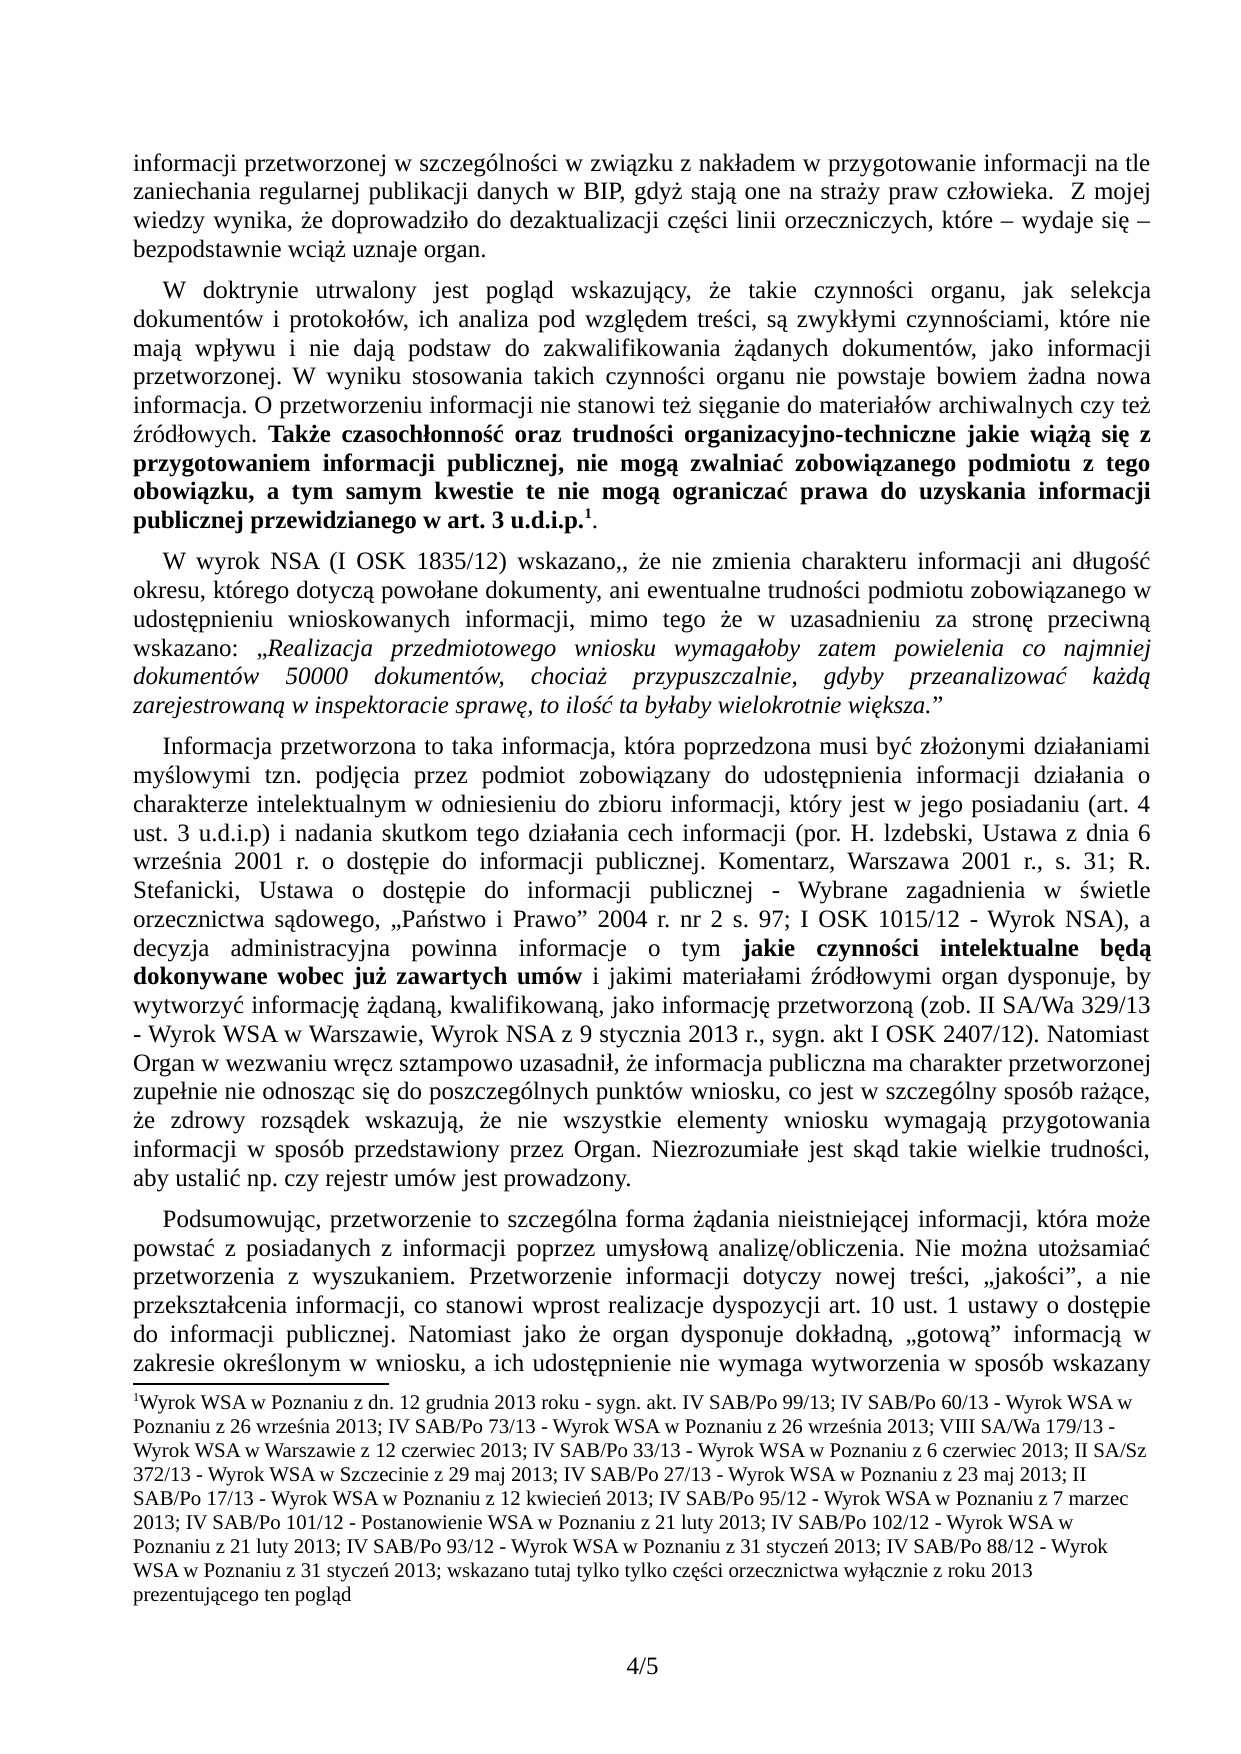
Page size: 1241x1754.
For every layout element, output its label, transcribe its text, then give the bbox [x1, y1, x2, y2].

text W wyrok NSA (I OSK 1835/12) wskazano,, że nie zmienia charakteru informacji ani długość okresu, którego dotyczą powołane dokumenty, ani ewentualne trudności podmiotu zobowiązanego w udostępnieniu wnioskowanych informacji, mimo tego że w uzasadnieniu za stronę przeciwną wskazano: „Realizacja przedmiotowego wniosku wymagałoby zatem powielenia co najmniej dokumentów 50000 dokumentów, chociaż przypuszczalnie, gdyby przeanalizować każdą zarejestrowaną w inspektoracie sprawę, to ilość ta byłaby wielokrotnie większa.” [133, 546, 1152, 719]
text Podsumowując, przetworzenie to szczególna forma żądania nieistniejącej informacji, która może powstać z posiadanych z informacji poprzez umysłową analizę/obliczenia. Nie można utożsamiać przetworzenia z wyszukaniem. Przetworzenie informacji dotyczy nowej treści, „jakości”, a nie przekształcenia informacji, co stanowi wprost realizacje dyspozycji art. 10 ust. 1 ustawy o dostępie do informacji publicznej. Natomiast jako że organ dysponuje dokładną, „gotową” informacją w zakresie określonym w wniosku, a ich udostępnienie nie wymaga wytworzenia w sposób wskazany [133, 1204, 1152, 1376]
text Informacja przetworzona to taka informacja, która poprzedzona musi być złożonymi działaniami myślowymi tzn. podjęcia przez podmiot zobowiązany do udostępnienia informacji działania o charakterze intelektualnym w odniesieniu do zbioru informacji, który jest w jego posiadaniu (art. 4 ust. 3 u.d.i.p) i nadania skutkom tego działania cech informacji (por. H. lzdebski, Ustawa z dnia 6 września 2001 r. o dostępie do informacji publicznej. Komentarz, Warszawa 2001 r., s. 31; R. Stefanicki, Ustawa o dostępie do informacji publicznej - Wybrane zagadnienia w świetle orzecznictwa sądowego, „Państwo i Prawo” 2004 r. nr 2 s. 97; I OSK 1015/12 - Wyrok NSA), a decyzja administracyjna powinna informacje o tym jakie czynności intelektualne będą dokonywane wobec już zawartych umów i jakimi materiałami źródłowymi organ dysponuje, by wytworzyć informację żądaną, kwalifikowaną, jako informację przetworzoną (zob. II SA/Wa 329/13 - Wyrok WSA w Warszawie, Wyrok NSA z 9 stycznia 2013 r., sygn. akt I OSK 2407/12). Natomiast Organ w wezwaniu wręcz sztampowo uzasadnił, że informacja publiczna ma charakter przetworzonej zupełnie nie odnosząc się do poszczególnych punktów wniosku, co jest w szczególny sposób rażące, że zdrowy rozsądek wskazują, że nie wszystkie elementy wniosku wymagają przygotowania informacji w sposób przedstawiony przez Organ. Niezrozumiałe jest skąd takie wielkie trudności, aby ustalić np. czy rejestr umów jest prowadzony. [133, 731, 1152, 1191]
text informacji przetworzonej w szczególności w związku z nakładem w przygotowanie informacji na tle zaniechania regularnej publikacji danych w BIP, gdyż stają one na straży praw człowieka. Z mojej wiedzy wynika, że doprowadziło do dezaktualizacji części linii orzeczniczych, które – wydaje się – bezpodstawnie wciąż uznaje organ. [133, 148, 1152, 263]
text Wyrok WSA w Poznaniu z dn. 12 grudnia 2013 roku - sygn. akt. IV SAB/Po 99/13; IV SAB/Po 60/13 - Wyrok WSA w Poznaniu z 26 września 2013; IV SAB/Po 73/13 - Wyrok WSA w Poznaniu z 26 września 2013; VIII SA/Wa 179/13 - Wyrok WSA w Warszawie z 12 czerwiec 2013; IV SAB/Po 33/13 - Wyrok WSA w Poznaniu z 6 czerwiec 2013; II SA/Sz 372/13 - Wyrok WSA w Szczecinie z 29 maj 2013; IV SAB/Po 27/13 - Wyrok WSA w Poznaniu z 23 maj 2013; II SAB/Po 17/13 - Wyrok WSA w Poznaniu z 12 kwiecień 2013; IV SAB/Po 95/12 - Wyrok WSA w Poznaniu z 7 marzec 2013; IV SAB/Po 101/12 - Postanowienie WSA w Poznaniu z 21 luty 2013; IV SAB/Po 102/12 - Wyrok WSA w Poznaniu z 21 luty 2013; IV SAB/Po 93/12 - Wyrok WSA w Poznaniu z 31 styczeń 2013; IV SAB/Po 88/12 - Wyrok WSA w Poznaniu z 31 styczeń 2013; wskazano tutaj tylko tylko części orzecznictwa wyłącznie z roku 2013 prezentującego ten pogląd [133, 1390, 1152, 1606]
text W doktrynie utrwalony jest pogląd wskazujący, że takie czynności organu, jak selekcja dokumentów i protokołów, ich analiza pod względem treści, są zwykłymi czynnościami, które nie mają wpływu i nie dają podstaw do zakwalifikowania żądanych dokumentów, jako informacji przetworzonej. W wyniku stosowania takich czynności organu nie powstaje bowiem żadna nowa informacja. O przetworzeniu informacji nie stanowi też sięganie do materiałów archiwalnych czy też źródłowych. Także czasochłonność oraz trudności organizacyjno-techniczne jakie wiążą się z przygotowaniem informacji publicznej, nie mogą zwalniać zobowiązanego podmiotu z tego obowiązku, a tym samym kwestie te nie mogą ograniczać prawa do uzyskania informacji publicznej przewidzianego w art. 3 u.d.i.p.. [133, 275, 1152, 534]
